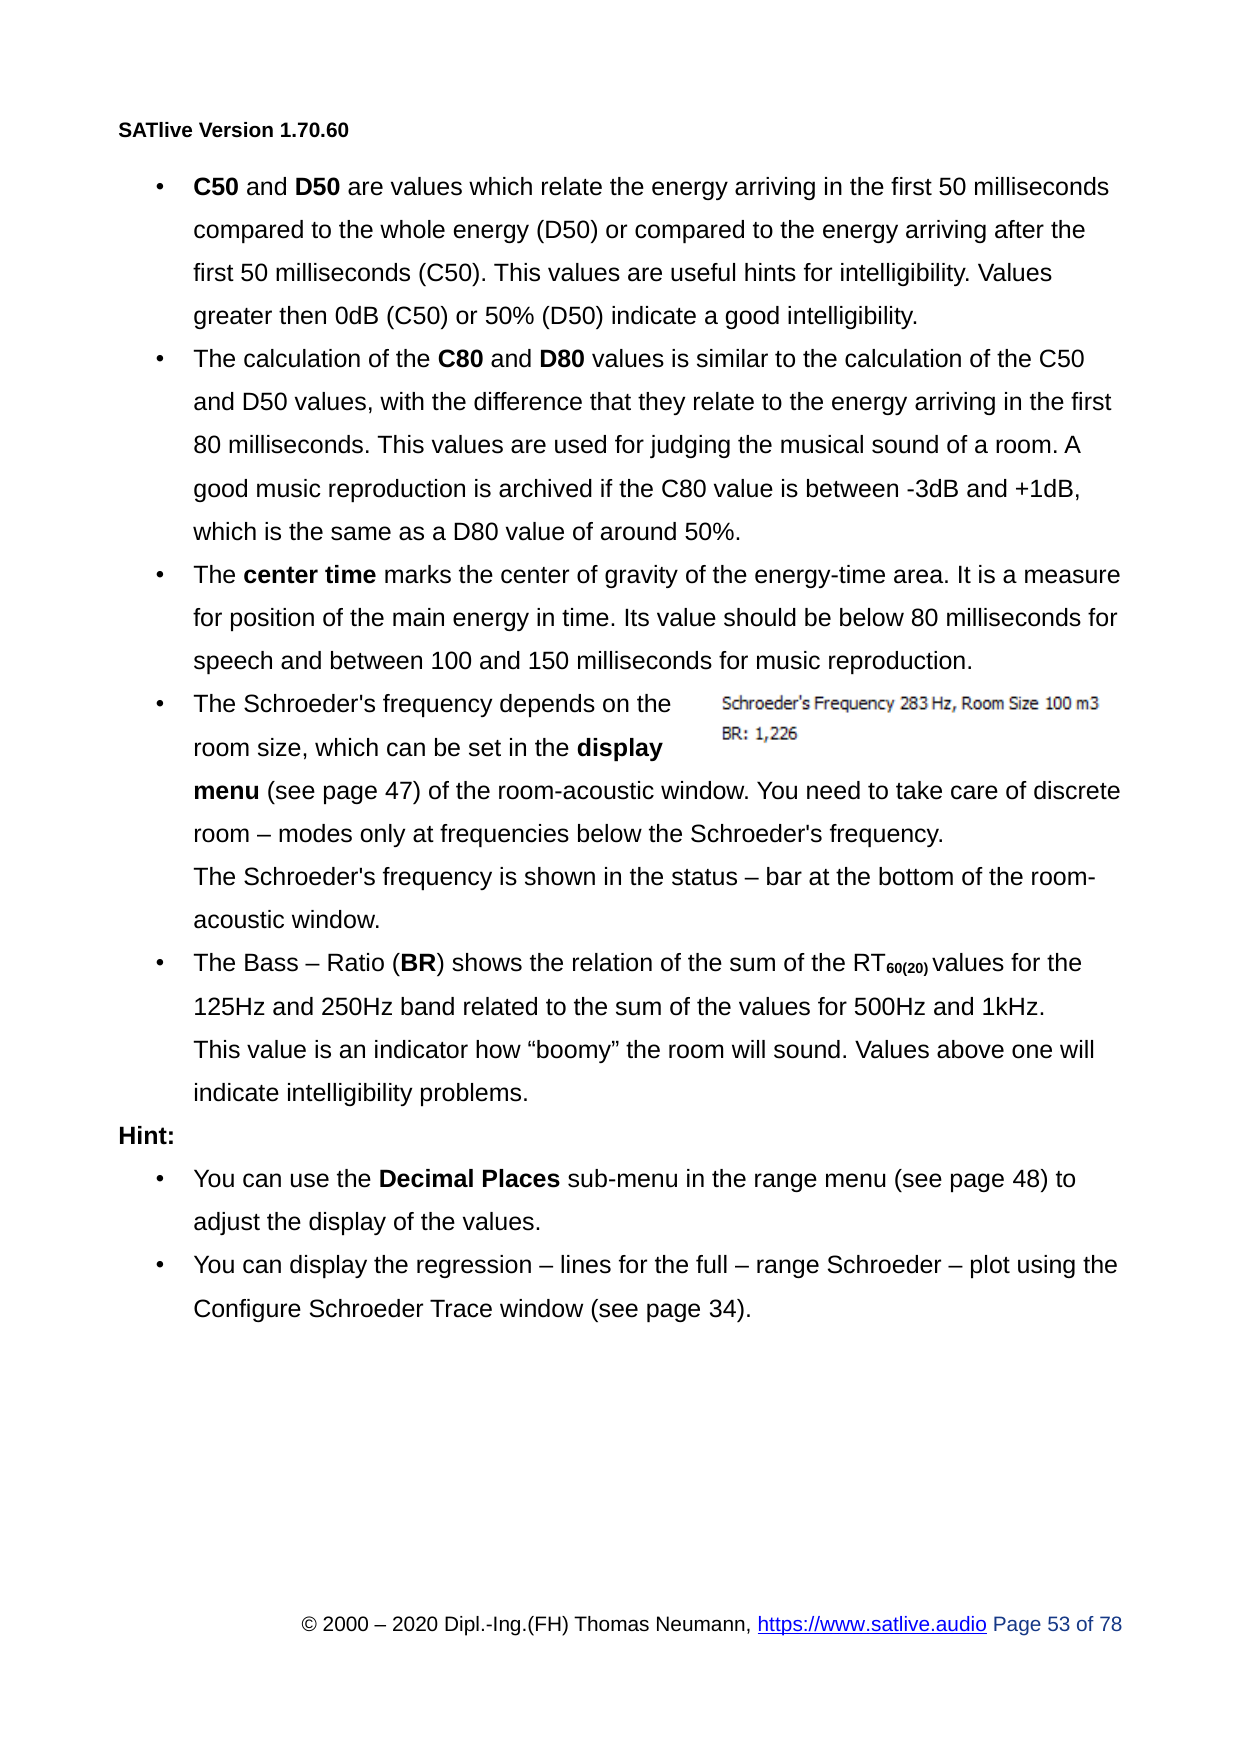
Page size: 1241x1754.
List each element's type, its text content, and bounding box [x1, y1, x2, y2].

list You can use the Decimal Places sub-menu in the range menu (see page 47) to adjust the display of the values. [156, 1164, 1122, 1236]
list You can display the regression – lines for the full – range Schroeder – plot using the Configure Schroeder Trace window (see page 34). [156, 1250, 1122, 1322]
list The center time marks the center of gravity of the energy-time area. It is a measure for position of the main energy in time. Its value should be below 80 milliseconds for speech and between 100 and 150 milliseconds for music reproduction. [156, 560, 1122, 675]
list C50 and D50 are values which relate the energy arriving in the first 50 milliseconds compared to the whole energy (D50) or compared to the energy arriving after the first 50 milliseconds (C50). This values are useful hints for intelligibility. Values greater then 0dB (C50) or 50% (D50) indicate a good intelligibility. [156, 172, 1122, 330]
picture [717, 689, 1123, 759]
list The calculation of the C80 and D80 values is similar to the calculation of the C50 and D50 values, with the difference that they relate to the energy arriving in the first 80 milliseconds. This values are used for judging the musical sound of a room. A good music reproduction is archived if the C80 value is between -3dB and +1dB, which is the same as a D80 value of around 50%. [156, 344, 1122, 546]
text Hint: [118, 1121, 1122, 1149]
list The Bass – Ratio (BR) shows the relation of the sum of the RT60(20) values for the 125Hz and 250Hz band related to the sum of the values for 500Hz and 1kHz. This value is an indicator how “boomy” the room will sound. Values above one will indicate intelligibility problems. [156, 948, 1122, 1106]
list The Schroeder's frequency depends on the room size, which can be set in the display menu (see page 46) of the room-acoustic window. You need to take care of discrete room – modes only at frequencies below the Schroeder's frequency. The Schroeder's frequency is shown in the status – bar at the bottom of the room-acoustic window. [156, 689, 1122, 934]
